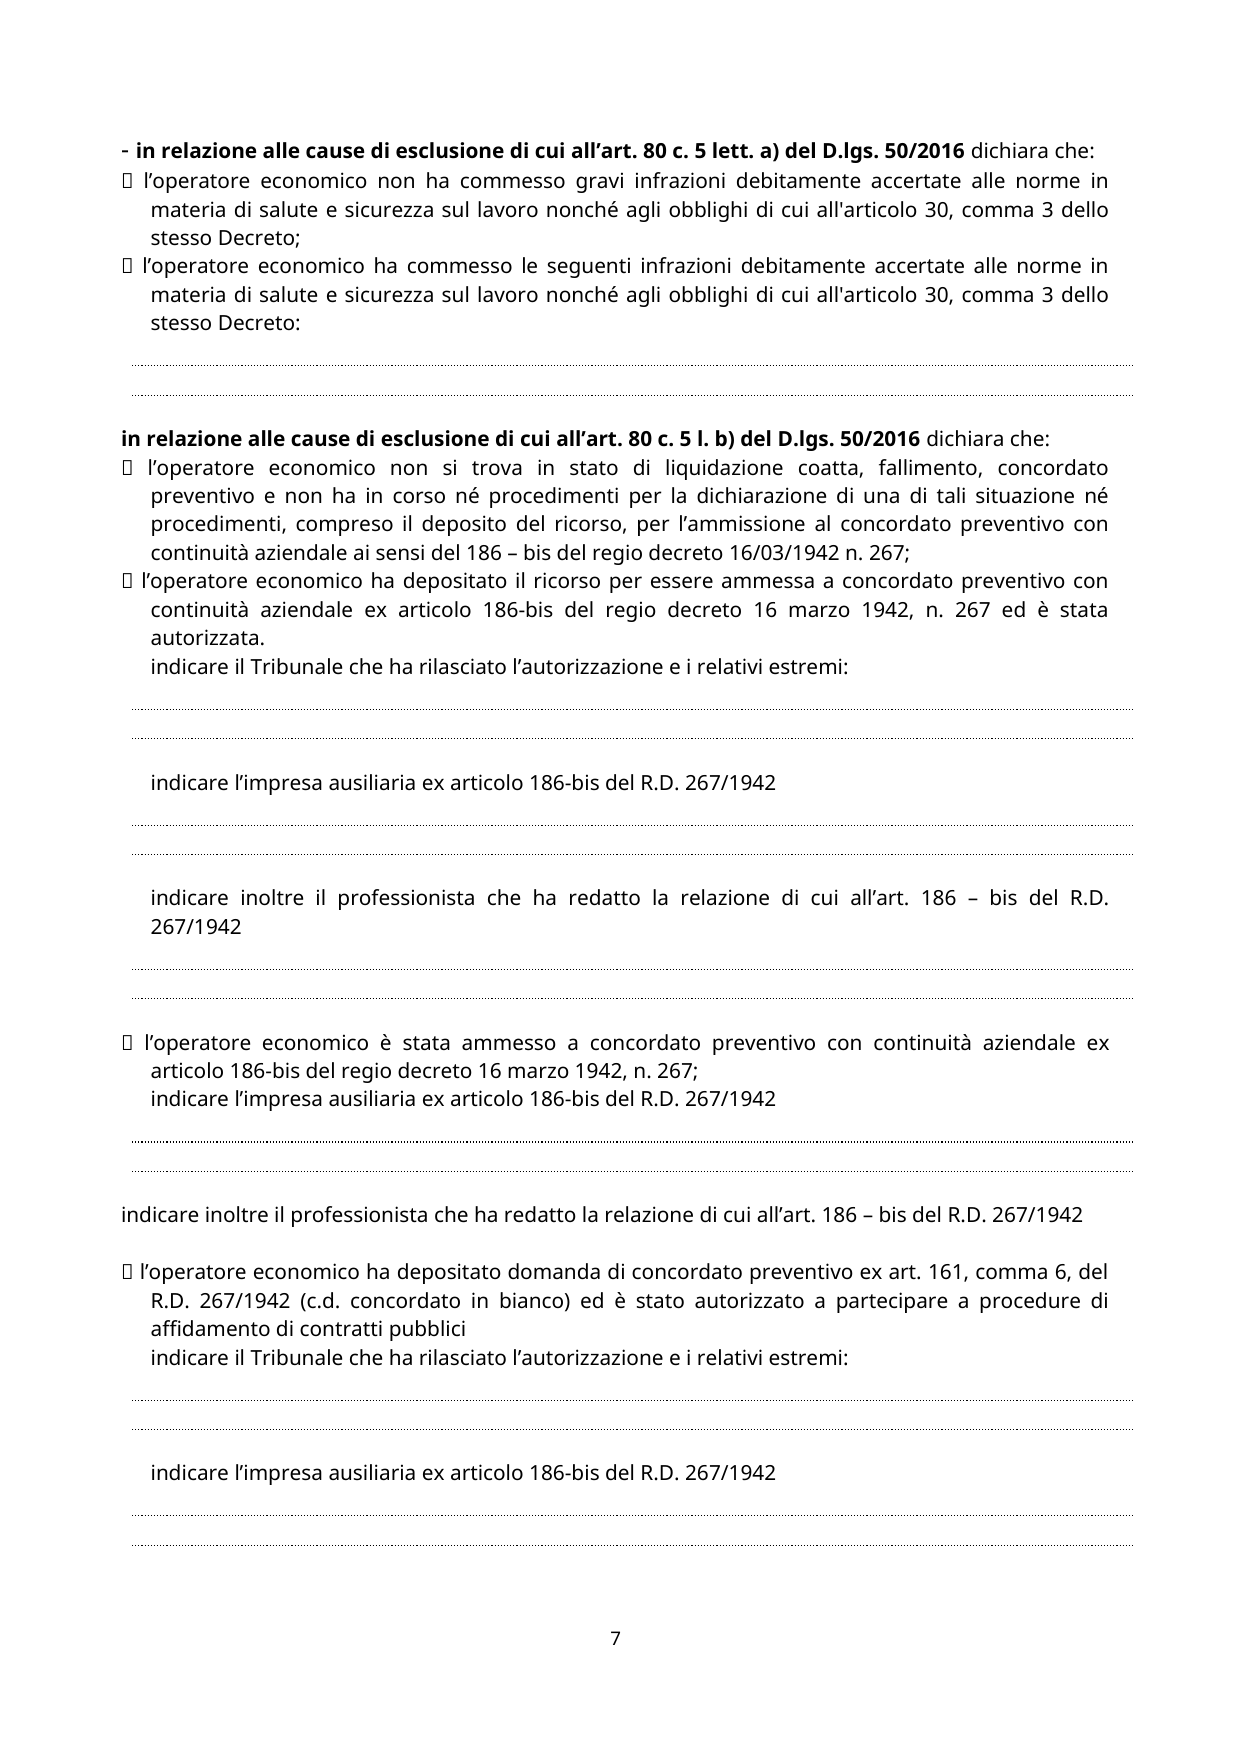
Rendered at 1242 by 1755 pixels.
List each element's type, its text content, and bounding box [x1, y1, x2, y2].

table_header [132, 709, 1133, 738]
text indicare inoltre il professionista che ha redatto la relazione di cui all’art. 186 – bis del R.D. 267/1942 [150, 883, 1110, 940]
table_header [132, 1515, 1133, 1545]
table_header [132, 1141, 1133, 1171]
text indicare il Tribunale che ha rilasciato l’autorizzazione e i relativi estremi: [150, 652, 1110, 680]
text  l’operatore economico non ha commesso gravi infrazioni debitamente accertate alle norme in materia di salute e sicurezza sul lavoro nonché agli obblighi di cui all'articolo 30, comma 3 dello stesso Decreto; [121, 166, 1110, 252]
text  l’operatore economico è stata ammesso a concordato preventivo con continuità aziendale ex articolo 186-bis del regio decreto 16 marzo 1942, n. 267; [121, 1028, 1110, 1084]
table_header [132, 969, 1133, 998]
text indicare l’impresa ausiliaria ex articolo 186-bis del R.D. 267/1942 [150, 1458, 1110, 1487]
text indicare il Tribunale che ha rilasciato l’autorizzazione e i relativi estremi: [150, 1343, 1110, 1371]
table_header [132, 365, 1133, 395]
table_header [132, 1400, 1133, 1429]
text  l’operatore economico ha depositato il ricorso per essere ammessa a concordato preventivo con continuità aziendale ex articolo 186-bis del regio decreto 16 marzo 1942, n. 267 ed è stata autorizzata. [121, 566, 1110, 652]
text indicare l’impresa ausiliaria ex articolo 186-bis del R.D. 267/1942 [150, 768, 1110, 796]
table_header [132, 825, 1133, 854]
text  l’operatore economico ha commesso le seguenti infrazioni debitamente accertate alle norme in materia di salute e sicurezza sul lavoro nonché agli obblighi di cui all'articolo 30, comma 3 dello stesso Decreto: [121, 252, 1110, 337]
text in relazione alle cause di esclusione di cui all’art. 80 c. 5 l. b) del D.lgs. 50/2016 dichiara che: [121, 424, 1110, 453]
text indicare l’impresa ausiliaria ex articolo 186-bis del R.D. 267/1942 [121, 1084, 1110, 1113]
list in relazione alle cause di esclusione di cui all’art. 80 c. 5 lett. a) del D.lgs. 50/2016 dichiara che: [121, 132, 1110, 166]
text  l’operatore economico ha depositato domanda di concordato preventivo ex art. 161, comma 6, del R.D. 267/1942 (c.d. concordato in bianco) ed è stato autorizzato a partecipare a procedure di affidamento di contratti pubblici [121, 1257, 1110, 1343]
text  l’operatore economico non si trova in stato di liquidazione coatta, fallimento, concordato preventivo e non ha in corso né procedimenti per la dichiarazione di una di tali situazione né procedimenti, compreso il deposito del ricorso, per l’ammissione al concordato preventivo con continuità aziendale ai sensi del 186 – bis del regio decreto 16/03/1942 n. 267; [121, 453, 1110, 566]
text indicare inoltre il professionista che ha redatto la relazione di cui all’art. 186 – bis del R.D. 267/1942 [121, 1200, 1110, 1229]
